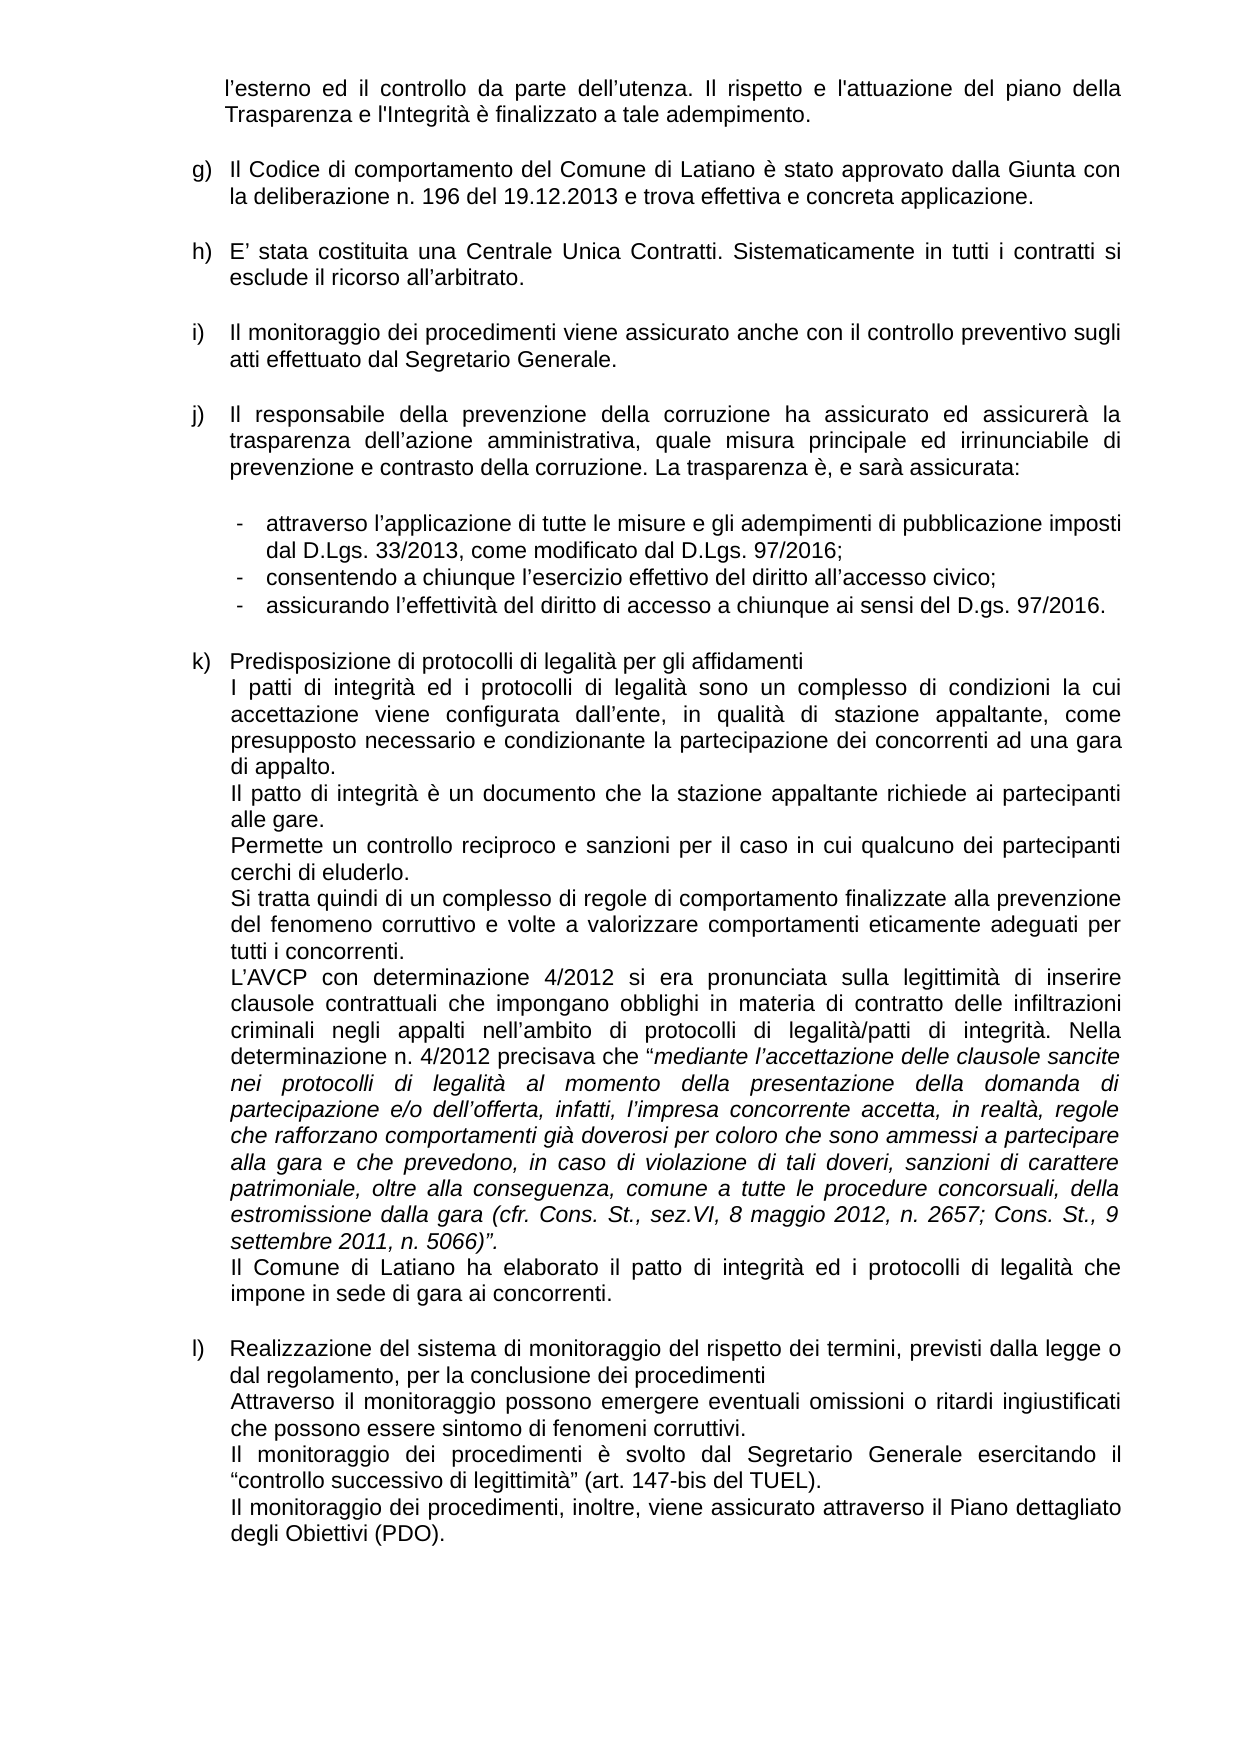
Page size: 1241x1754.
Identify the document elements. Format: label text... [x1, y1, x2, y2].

text I patti di integrità ed i protocolli di legalità sono un complesso di condizioni la cui accettazione viene configurata dall’ente, in qualità di stazione appaltante, come presupposto necessario e condizionante la partecipazione dei concorrenti ad una gara di appalto. [230, 674, 1122, 779]
list Il Codice di comportamento del Comune di Latiano è stato approvato dalla Giunta con la deliberazione n. 196 del 19.12.2013 e trova effettiva e concreta applicazione. [192, 156, 1122, 209]
text Il patto di integrità è un documento che la stazione appaltante richiede ai partecipanti alle gare. [230, 779, 1122, 832]
list attraverso l’applicazione di tutte le misure e gli adempimenti di pubblicazione imposti dal D.Lgs. 33/2013, come modificato dal D.Lgs. 97/2016; [236, 509, 1122, 563]
list assicurando l’effettività del diritto di accesso a chiunque ai sensi del D.gs. 97/2016. [236, 591, 1122, 619]
list Predisposizione di protocolli di legalità per gli affidamenti [192, 648, 1122, 674]
text Il monitoraggio dei procedimenti, inoltre, viene assicurato attraverso il Piano dettagliato degli Obiettivi (PDO). [230, 1493, 1122, 1546]
list Il responsabile della prevenzione della corruzione ha assicurato ed assicurerà la trasparenza dell’azione amministrativa, quale misura principale ed irrinunciabile di prevenzione e contrasto della corruzione. La trasparenza è, e sarà assicurata: [192, 401, 1122, 480]
text Permette un controllo reciproco e sanzioni per il caso in cui qualcuno dei partecipanti cerchi di eluderlo. [230, 832, 1122, 885]
text l’esterno ed il controllo da parte dell’utenza. Il rispetto e l'attuazione del piano della Trasparenza e l'Integrità è finalizzato a tale adempimento. [224, 75, 1122, 128]
text Il Comune di Latiano ha elaborato il patto di integrità ed i protocolli di legalità che impone in sede di gara ai concorrenti. [230, 1254, 1122, 1307]
list consentendo a chiunque l’esercizio effettivo del diritto all’accesso civico; [236, 563, 1122, 591]
text L’AVCP con determinazione 4/2012 si era pronunciata sulla legittimità di inserire clausole contrattuali che impongano obblighi in materia di contratto delle infiltrazioni criminali negli appalti nell’ambito di protocolli di legalità/patti di integrità. Nella determinazione n. 4/2012 precisava che “mediante l’accettazione delle clausole sancite nei protocolli di legalità al momento della presentazione della domanda di partecipazione e/o dell’offerta, infatti, l’impresa concorrente accetta, in realtà, regole che rafforzano comportamenti già doverosi per coloro che sono ammessi a partecipare alla gara e che prevedono, in caso di violazione di tali doveri, sanzioni di carattere patrimoniale, oltre alla conseguenza, comune a tutte le procedure concorsuali, della estromissione dalla gara (cfr. Cons. St., sez.VI, 8 maggio 2012, n. 2657; Cons. St., 9 settembre 2011, n. 5066)”. [230, 964, 1122, 1254]
list Il monitoraggio dei procedimenti viene assicurato anche con il controllo preventivo sugli atti effettuato dal Segretario Generale. [192, 319, 1122, 372]
text Il monitoraggio dei procedimenti è svolto dal Segretario Generale esercitando il “controllo successivo di legittimità” (art. 147-bis del TUEL). [230, 1441, 1122, 1493]
text Si tratta quindi di un complesso di regole di comportamento finalizzate alla prevenzione del fenomeno corruttivo e volte a valorizzare comportamenti eticamente adeguati per tutti i concorrenti. [230, 885, 1122, 964]
text Attraverso il monitoraggio possono emergere eventuali omissioni o ritardi ingiustificati che possono essere sintomo di fenomeni corruttivi. [230, 1388, 1122, 1441]
list Realizzazione del sistema di monitoraggio del rispetto dei termini, previsti dalla legge o dal regolamento, per la conclusione dei procedimenti [192, 1335, 1122, 1388]
list E’ stata costituita una Centrale Unica Contratti. Sistematicamente in tutti i contratti si esclude il ricorso all’arbitrato. [192, 238, 1122, 291]
